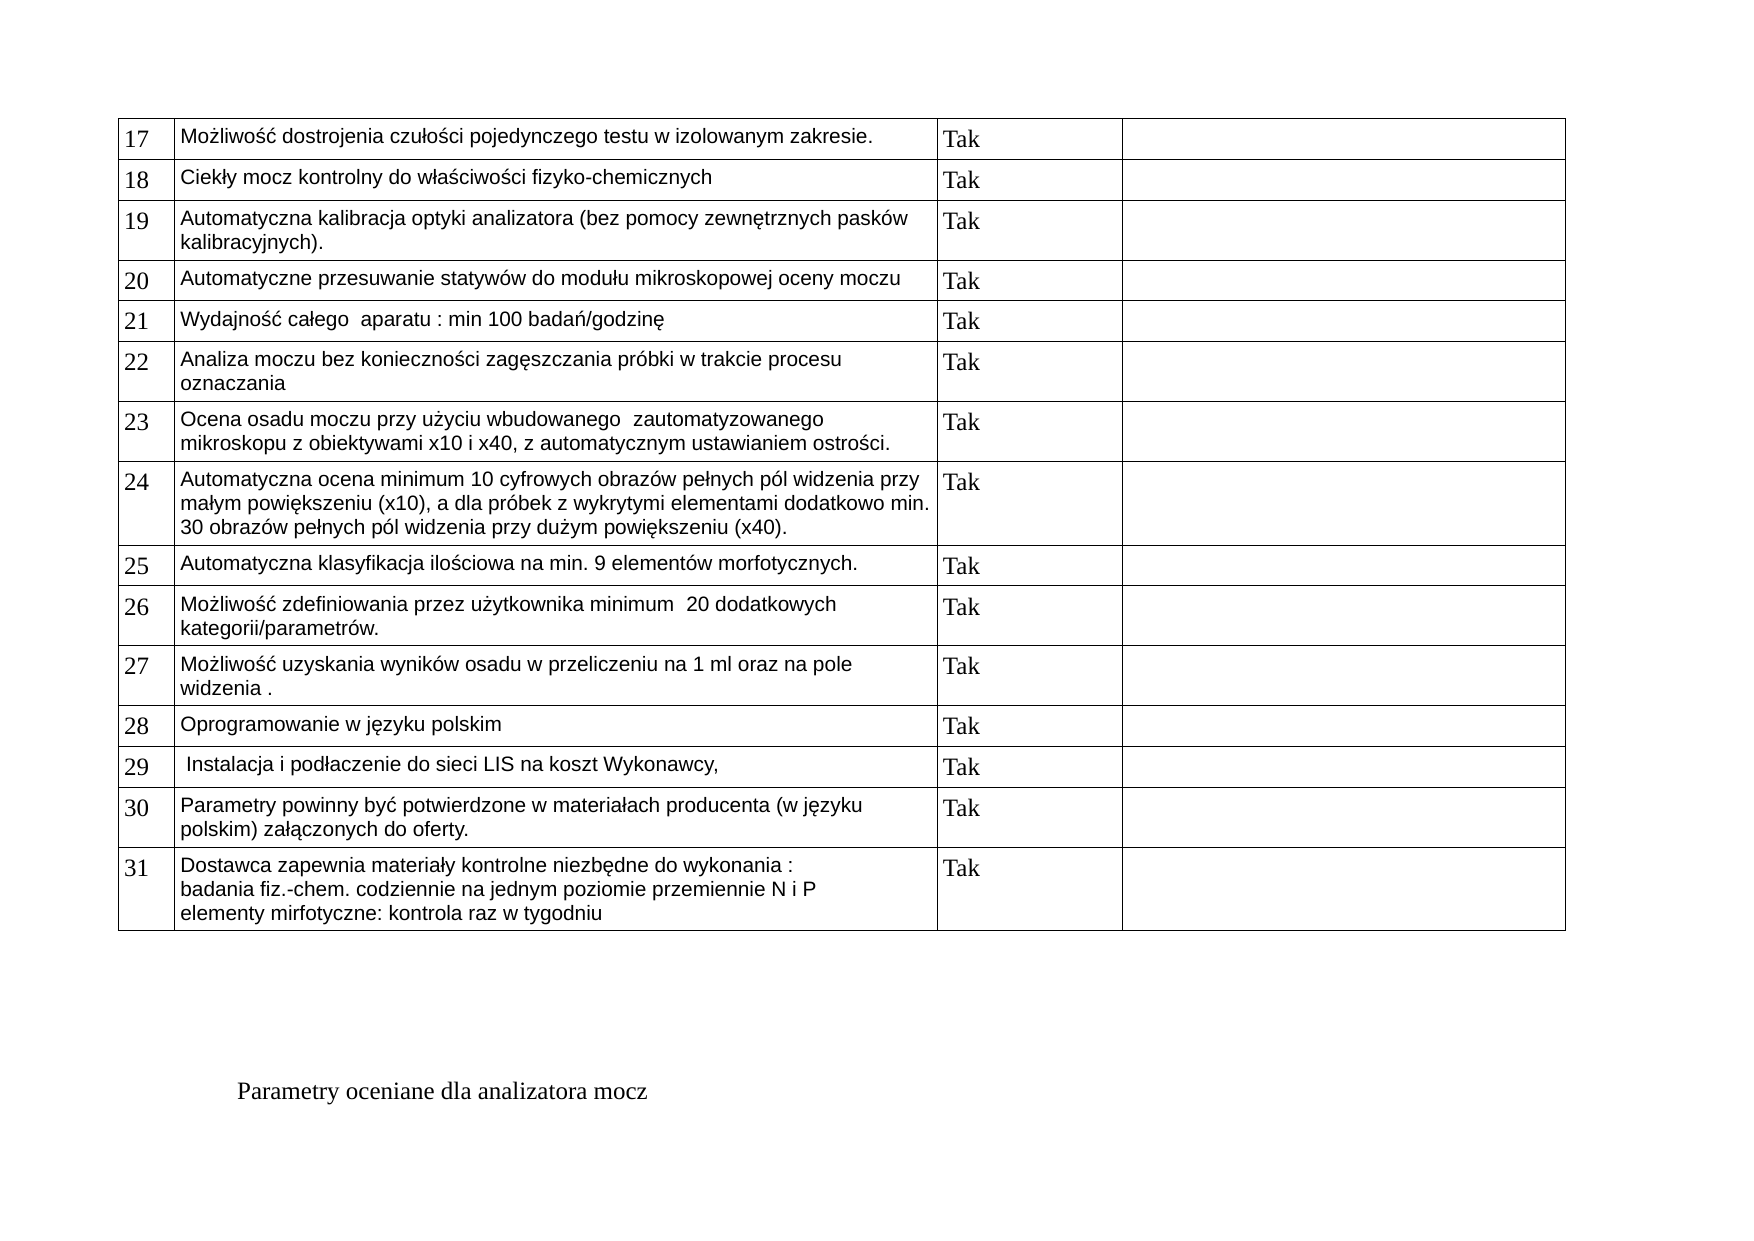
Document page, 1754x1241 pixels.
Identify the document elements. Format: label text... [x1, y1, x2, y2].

table_cell Analiza moczu bez konieczności zagęszczania próbki w trakcie procesu oznaczania [175, 342, 937, 401]
table_cell 22 [119, 342, 174, 401]
table_cell 21 [119, 301, 174, 341]
table_cell Tak [938, 747, 1122, 787]
table_cell Oprogramowanie w języku polskim [175, 706, 937, 746]
table_cell 30 [119, 788, 174, 846]
table_cell Tak [938, 646, 1122, 705]
table_cell Tak [938, 201, 1122, 259]
table_cell 31 [119, 848, 174, 930]
table_cell 17 [119, 119, 174, 159]
table_cell 23 [119, 402, 174, 461]
table_cell 29 [119, 747, 174, 787]
table_cell Tak [938, 160, 1122, 199]
table_cell Tak [938, 261, 1122, 300]
table_cell 24 [119, 462, 174, 544]
table_cell [1123, 119, 1565, 159]
table_cell [1123, 201, 1565, 259]
table_cell 20 [119, 261, 174, 300]
table_cell 26 [119, 586, 174, 645]
table_cell [1123, 646, 1565, 705]
table_cell [1123, 706, 1565, 746]
table_cell Automatyczna ocena minimum 10 cyfrowych obrazów pełnych pól widzenia przy małym powiększeniu (x10), a dla próbek z wykrytymi elementami dodatkowo min. 30 obrazów pełnych pól widzenia przy dużym powiększeniu (x40). [175, 462, 937, 544]
table_cell Tak [938, 706, 1122, 746]
table_cell Automatyczna kalibracja optyki analizatora (bez pomocy zewnętrznych pasków kalibracyjnych). [175, 201, 937, 259]
table_cell 18 [119, 160, 174, 199]
table_cell Ocena osadu moczu przy użyciu wbudowanego zautomatyzowanego mikroskopu z obiektywami x10 i x40, z automatycznym ustawianiem ostrości. [175, 402, 937, 461]
table_cell Możliwość zdefiniowania przez użytkownika minimum 20 dodatkowych kategorii/parametrów. [175, 586, 937, 645]
table_cell [1123, 586, 1565, 645]
table_cell Tak [938, 788, 1122, 846]
table_cell [1123, 546, 1565, 585]
table_cell Wydajność całego aparatu : min 100 badań/godzinę [175, 301, 937, 341]
table_cell [1123, 747, 1565, 787]
table_cell Możliwość dostrojenia czułości pojedynczego testu w izolowanym zakresie. [175, 119, 937, 159]
table_cell Dostawca zapewnia materiały kontrolne niezbędne do wykonania : badania fiz.-chem. codziennie na jednym poziomie przemiennie N i P elementy mirfotyczne: kontrola raz w tygodniu [175, 848, 937, 930]
table_cell [1123, 160, 1565, 199]
table_cell [1123, 848, 1565, 930]
table_cell Tak [938, 342, 1122, 401]
table_cell Możliwość uzyskania wyników osadu w przeliczeniu na 1 ml oraz na pole widzenia . [175, 646, 937, 705]
table_cell Tak [938, 848, 1122, 930]
text Parametry oceniane dla analizatora mocz [118, 1076, 1636, 1105]
table_cell Automatyczna klasyfikacja ilościowa na min. 9 elementów morfotycznych. [175, 546, 937, 585]
table_cell Instalacja i podłaczenie do sieci LIS na koszt Wykonawcy, [175, 747, 937, 787]
table_cell Tak [938, 301, 1122, 341]
table_cell 27 [119, 646, 174, 705]
table_cell Parametry powinny być potwierdzone w materiałach producenta (w języku polskim) załączonych do oferty. [175, 788, 937, 846]
table_cell Tak [938, 402, 1122, 461]
table_cell [1123, 462, 1565, 544]
table_cell Ciekły mocz kontrolny do właściwości fizyko-chemicznych [175, 160, 937, 199]
table_cell [1123, 788, 1565, 846]
table_cell [1123, 342, 1565, 401]
table_cell 19 [119, 201, 174, 259]
table_cell [1123, 301, 1565, 341]
table_cell Tak [938, 546, 1122, 585]
table_cell Tak [938, 462, 1122, 544]
table_cell 28 [119, 706, 174, 746]
table_cell Automatyczne przesuwanie statywów do modułu mikroskopowej oceny moczu [175, 261, 937, 300]
table_cell [1123, 402, 1565, 461]
table_cell [1123, 261, 1565, 300]
table_cell 25 [119, 546, 174, 585]
table_cell Tak [938, 119, 1122, 159]
table_cell Tak [938, 586, 1122, 645]
